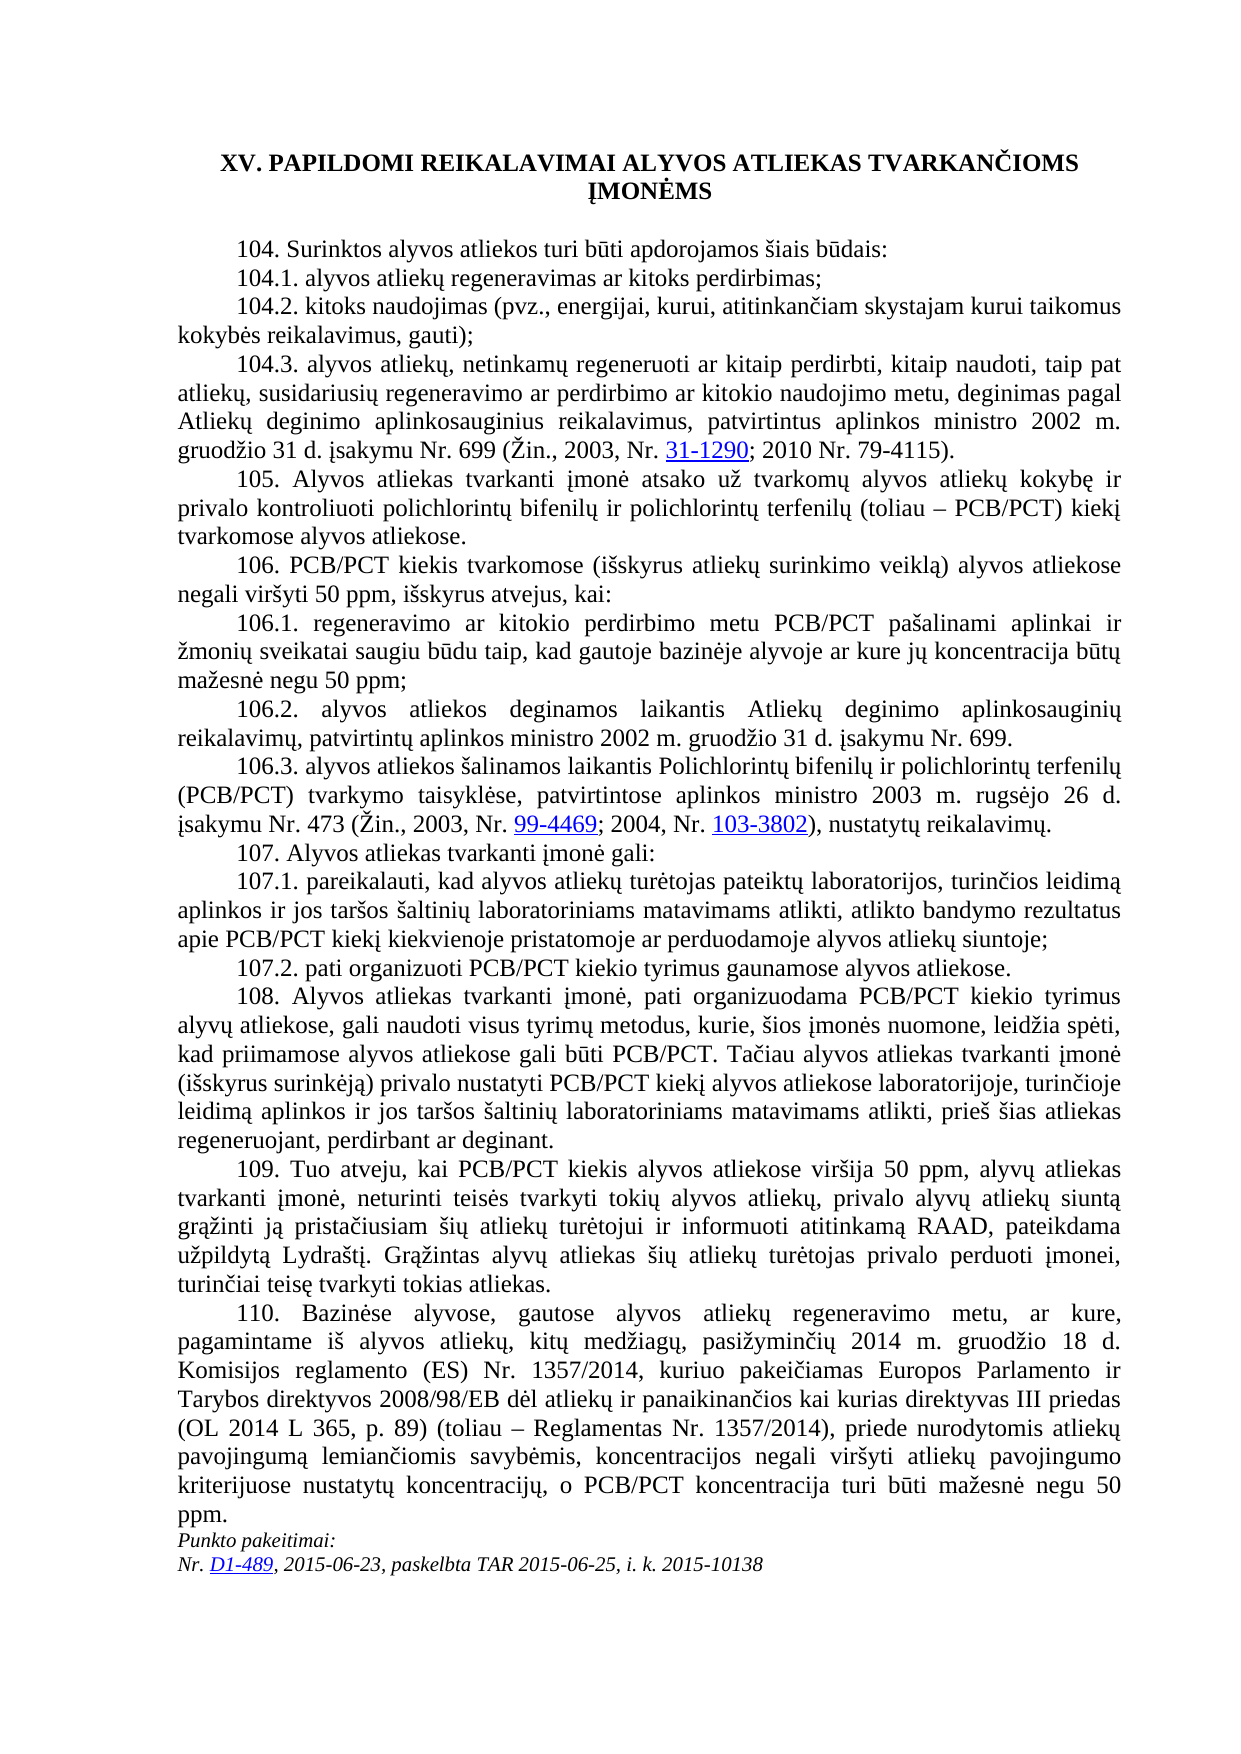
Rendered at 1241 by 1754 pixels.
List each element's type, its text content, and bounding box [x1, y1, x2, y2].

text 105. Alyvos atliekas tvarkanti įmonė atsako už tvarkomų alyvos atliekų kokybę ir privalo kontroliuoti polichlorintų bifenilų ir polichlorintų terfenilų (toliau – PCB/PCT) kiekį tvarkomose alyvos atliekose. [177, 464, 1122, 550]
text 104. Surinktos alyvos atliekos turi būti apdorojamos šiais būdais: [177, 234, 1122, 263]
text Punkto pakeitimai: [177, 1528, 1122, 1552]
text 109. Tuo atveju, kai PCB/PCT kiekis alyvos atliekose viršija 50 ppm, alyvų atliekas tvarkanti įmonė, neturinti teisės tvarkyti tokių alyvos atliekų, privalo alyvų atliekų siuntą grąžinti ją pristačiusiam šių atliekų turėtojui ir informuoti atitinkamą RAAD, pateikdama užpildytą Lydraštį. Grąžintas alyvų atliekas šių atliekų turėtojas privalo perduoti įmonei, turinčiai teisę tvarkyti tokias atliekas. [177, 1154, 1122, 1298]
text 104.2. kitoks naudojimas (pvz., energijai, kurui, atitinkančiam skystajam kurui taikomus kokybės reikalavimus, gauti); [177, 291, 1122, 349]
text Nr. D1-489, 2015-06-23, paskelbta TAR 2015-06-25, i. k. 2015-10138 [177, 1552, 1122, 1576]
text 106.3. alyvos atliekos šalinamos laikantis Polichlorintų bifenilų ir polichlorintų terfenilų (PCB/PCT) tvarkymo taisyklėse, patvirtintose aplinkos ministro 2003 m. rugsėjo 26 d. įsakymu Nr. 473 (Žin., 2003, Nr. 99-4469; 2004, Nr. 103-3802), nustatytų reikalavimų. [177, 751, 1122, 838]
text XV. PAPILDOMI REIKALAVIMAI ALYVOS ATLIEKAS TVARKANČIOMS ĮMONĖMS [177, 148, 1122, 205]
text 106.2. alyvos atliekos deginamos laikantis Atliekų deginimo aplinkosauginių reikalavimų, patvirtintų aplinkos ministro 2002 m. gruodžio 31 d. įsakymu Nr. 699. [177, 694, 1122, 751]
text 106. PCB/PCT kiekis tvarkomose (išskyrus atliekų surinkimo veiklą) alyvos atliekose negali viršyti 50 ppm, išskyrus atvejus, kai: [177, 550, 1122, 608]
text 110. Bazinėse alyvose, gautose alyvos atliekų regeneravimo metu, ar kure, pagamintame iš alyvos atliekų, kitų medžiagų, pasižyminčių 2014 m. gruodžio 18 d. Komisijos reglamento (ES) Nr. 1357/2014, kuriuo pakeičiamas Europos Parlamento ir Tarybos direktyvos 2008/98/EB dėl atliekų ir panaikinančios kai kurias direktyvas III priedas (OL 2014 L 365, p. 89) (toliau – Reglamentas Nr. 1357/2014), priede nurodytomis atliekų pavojingumą lemiančiomis savybėmis, koncentracijos negali viršyti atliekų pavojingumo kriterijuose nustatytų koncentracijų, o PCB/PCT koncentracija turi būti mažesnė negu 50 ppm. [177, 1298, 1122, 1528]
text 107.2. pati organizuoti PCB/PCT kiekio tyrimus gaunamose alyvos atliekose. [177, 953, 1122, 981]
text 107.1. pareikalauti, kad alyvos atliekų turėtojas pateiktų laboratorijos, turinčios leidimą aplinkos ir jos taršos šaltinių laboratoriniams matavimams atlikti, atlikto bandymo rezultatus apie PCB/PCT kiekį kiekvienoje pristatomoje ar perduodamoje alyvos atliekų siuntoje; [177, 866, 1122, 953]
text 104.3. alyvos atliekų, netinkamų regeneruoti ar kitaip perdirbti, kitaip naudoti, taip pat atliekų, susidariusių regeneravimo ar perdirbimo ar kitokio naudojimo metu, deginimas pagal Atliekų deginimo aplinkosauginius reikalavimus, patvirtintus aplinkos ministro 2002 m. gruodžio 31 d. įsakymu Nr. 699 (Žin., 2003, Nr. 31-1290; 2010 Nr. 79-4115). [177, 349, 1122, 464]
text 108. Alyvos atliekas tvarkanti įmonė, pati organizuodama PCB/PCT kiekio tyrimus alyvų atliekose, gali naudoti visus tyrimų metodus, kurie, šios įmonės nuomone, leidžia spėti, kad priimamose alyvos atliekose gali būti PCB/PCT. Tačiau alyvos atliekas tvarkanti įmonė (išskyrus surinkėją) privalo nustatyti PCB/PCT kiekį alyvos atliekose laboratorijoje, turinčioje leidimą aplinkos ir jos taršos šaltinių laboratoriniams matavimams atlikti, prieš šias atliekas regeneruojant, perdirbant ar deginant. [177, 981, 1122, 1154]
text 104.1. alyvos atliekų regeneravimas ar kitoks perdirbimas; [177, 263, 1122, 291]
text 106.1. regeneravimo ar kitokio perdirbimo metu PCB/PCT pašalinami aplinkai ir žmonių sveikatai saugiu būdu taip, kad gautoje bazinėje alyvoje ar kure jų koncentracija būtų mažesnė negu 50 ppm; [177, 608, 1122, 694]
text 107. Alyvos atliekas tvarkanti įmonė gali: [177, 838, 1122, 866]
